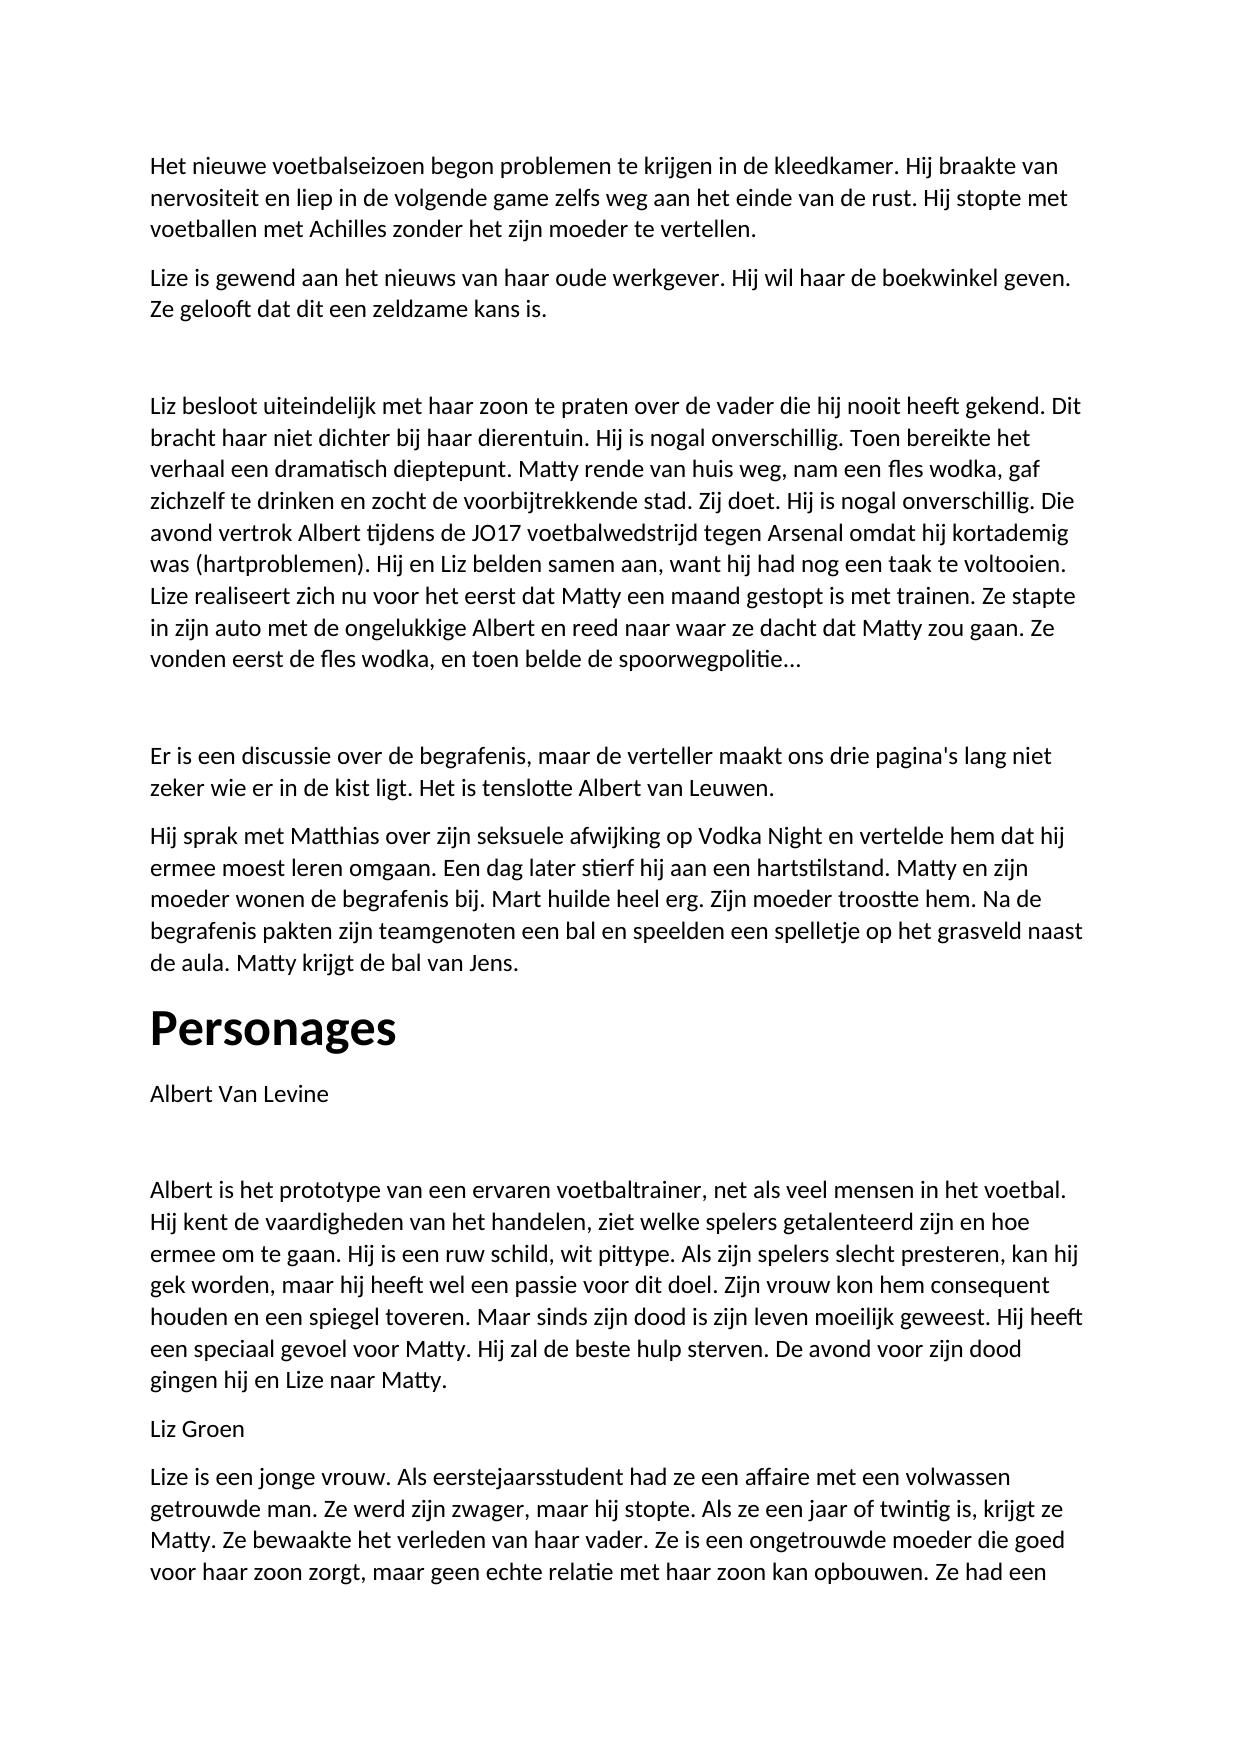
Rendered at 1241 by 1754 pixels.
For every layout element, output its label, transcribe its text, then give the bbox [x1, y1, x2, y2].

text Het nieuwe voetbalseizoen begon problemen te krijgen in de kleedkamer. Hij braakte van nervositeit en liep in de volgende game zelfs weg aan het einde van de rust. Hij stopte met voetballen met Achilles zonder het zijn moeder te vertellen. [150, 150, 1090, 244]
text Hij sprak met Matthias over zijn seksuele afwijking op Vodka Night en vertelde hem dat hij ermee moest leren omgaan. Een dag later stierf hij aan een hartstilstand. Matty en zijn moeder wonen de begrafenis bij. Mart huilde heel erg. Zijn moeder troostte hem. Na de begrafenis pakten zijn teamgenoten een bal en speelden een spelletje op het grasveld naast de aula. Matty krijgt de bal van Jens. [150, 820, 1090, 977]
text Personages [150, 995, 1090, 1058]
text Liz Groen [150, 1413, 1090, 1443]
text Albert Van Levine [150, 1078, 1090, 1108]
text Lize is een jonge vrouw. Als eerstejaarsstudent had ze een affaire met een volwassen getrouwde man. Ze werd zijn zwager, maar hij stopte. Als ze een jaar of twintig is, krijgt ze Matty. Ze bewaakte het verleden van haar vader. Ze is een ongetrouwde moeder die goed voor haar zoon zorgt, maar geen echte relatie met haar zoon kan opbouwen. Ze had een [150, 1461, 1090, 1587]
text Liz besloot uiteindelijk met haar zoon te praten over de vader die hij nooit heeft gekend. Dit bracht haar niet dichter bij haar dierentuin. Hij is nogal onverschillig. Toen bereikte het verhaal een dramatisch dieptepunt. Matty rende van huis weg, nam een ​​fles wodka, gaf zichzelf te drinken en zocht de voorbijtrekkende stad. Zij doet. Hij is nogal onverschillig. Die avond vertrok Albert tijdens de JO17 voetbalwedstrijd tegen Arsenal omdat hij kortademig was (hartproblemen). Hij en Liz belden samen aan, want hij had nog een taak te voltooien. Lize realiseert zich nu voor het eerst dat Matty een maand gestopt is met trainen. Ze stapte in zijn auto met de ongelukkige Albert en reed naar waar ze dacht dat Matty zou gaan. Ze vonden eerst de fles wodka, en toen belde de spoorwegpolitie... [150, 390, 1090, 674]
text Lize is gewend aan het nieuws van haar oude werkgever. Hij wil haar de boekwinkel geven. Ze gelooft dat dit een zeldzame kans is. [150, 262, 1090, 324]
text Albert is het prototype van een ervaren voetbaltrainer, net als veel mensen in het voetbal. Hij kent de vaardigheden van het handelen, ziet welke spelers getalenteerd zijn en hoe ermee om te gaan. Hij is een ruw schild, wit pittype. Als zijn spelers slecht presteren, kan hij gek worden, maar hij heeft wel een passie voor dit doel. Zijn vrouw kon hem consequent houden en een spiegel toveren. Maar sinds zijn dood is zijn leven moeilijk geweest. Hij heeft een speciaal gevoel voor Matty. Hij zal de beste hulp sterven. De avond voor zijn dood gingen hij en Lize naar Matty. [150, 1174, 1090, 1395]
text Er is een discussie over de begrafenis, maar de verteller maakt ons drie pagina's lang niet zeker wie er in de kist ligt. Het is tenslotte Albert van Leuwen. [150, 740, 1090, 802]
